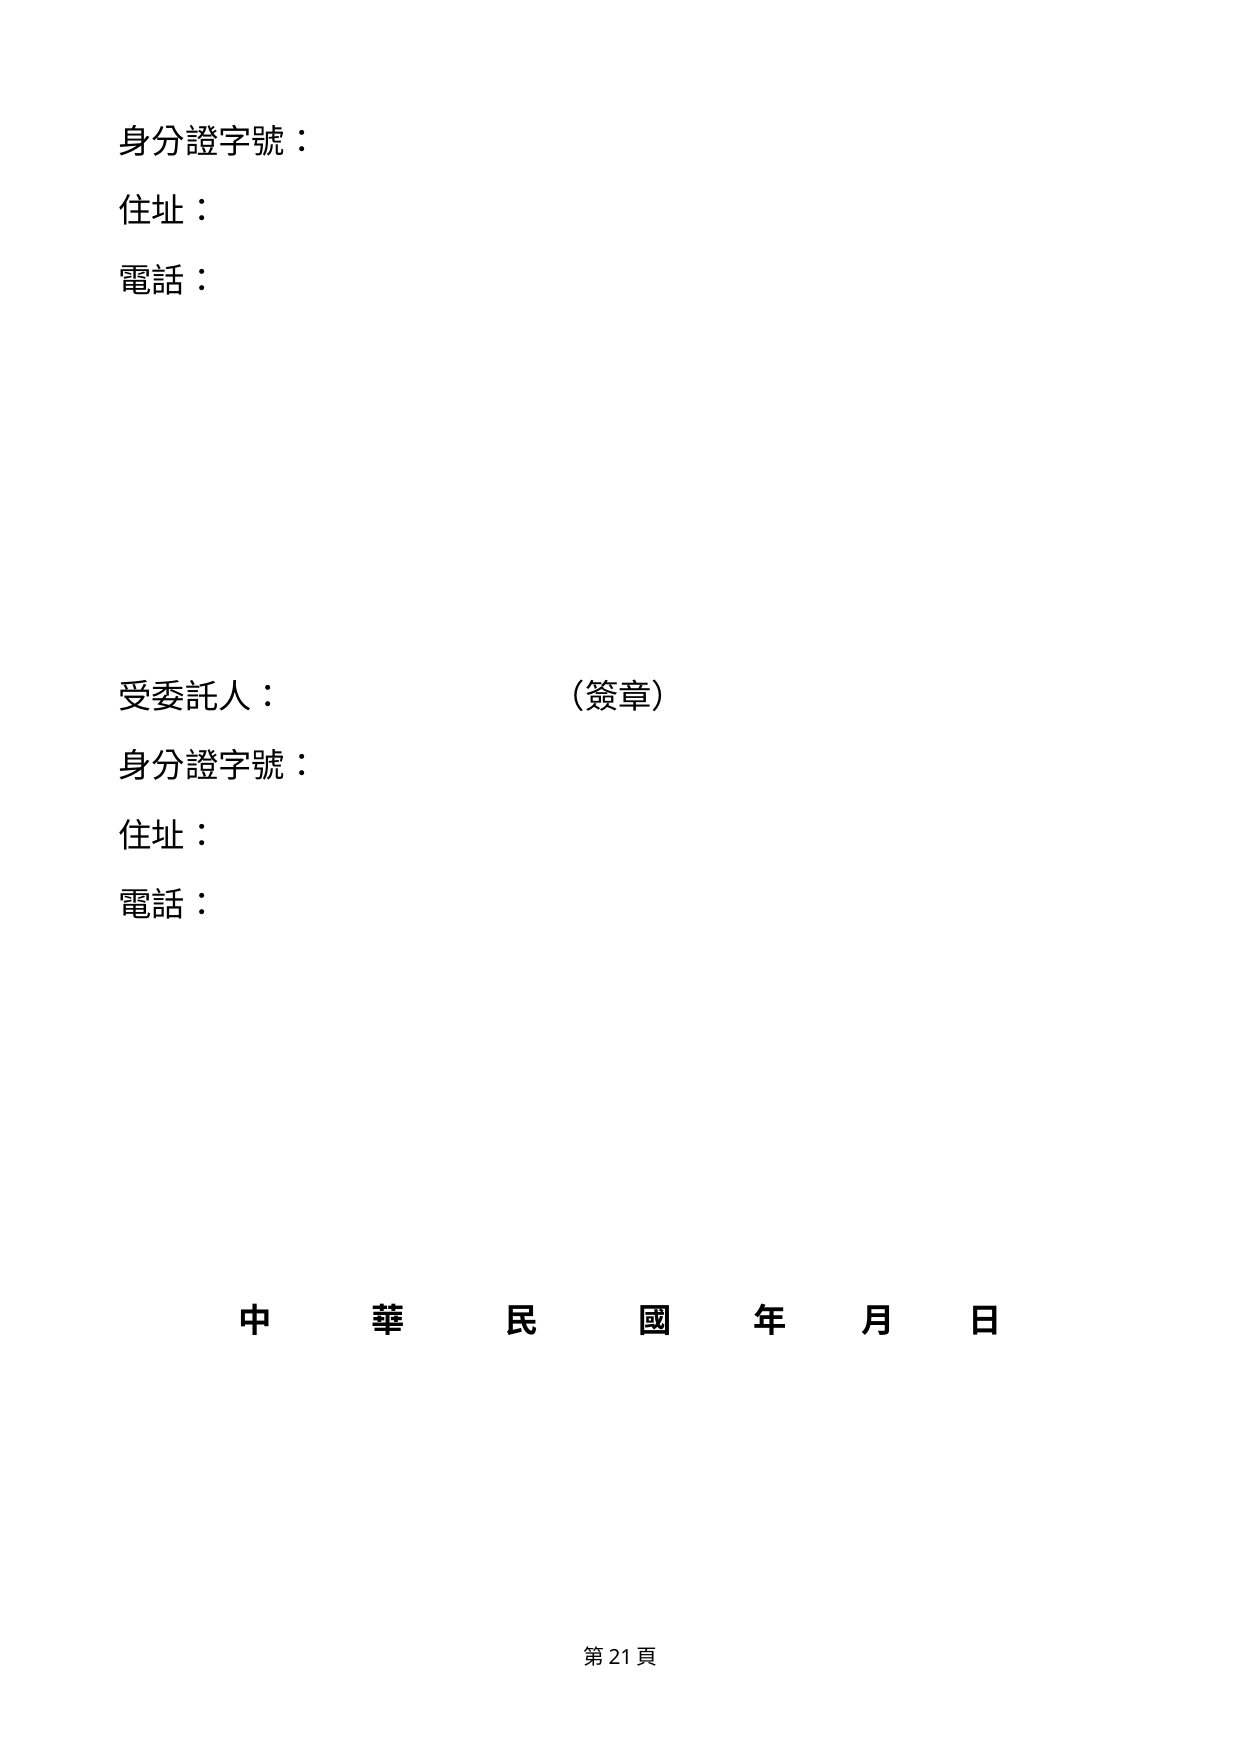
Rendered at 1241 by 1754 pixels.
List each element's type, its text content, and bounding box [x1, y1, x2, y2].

text 身分證字號： [118, 104, 1122, 174]
text 中 華 民 國 年 月 日 [118, 1284, 1122, 1353]
text 住址： [118, 798, 1122, 867]
text 電話： [118, 243, 1122, 312]
text 電話： [118, 867, 1122, 937]
text 受委託人： （簽章） [118, 659, 1122, 729]
text 身分證字號： [118, 729, 1122, 798]
text 住址： [118, 174, 1122, 243]
